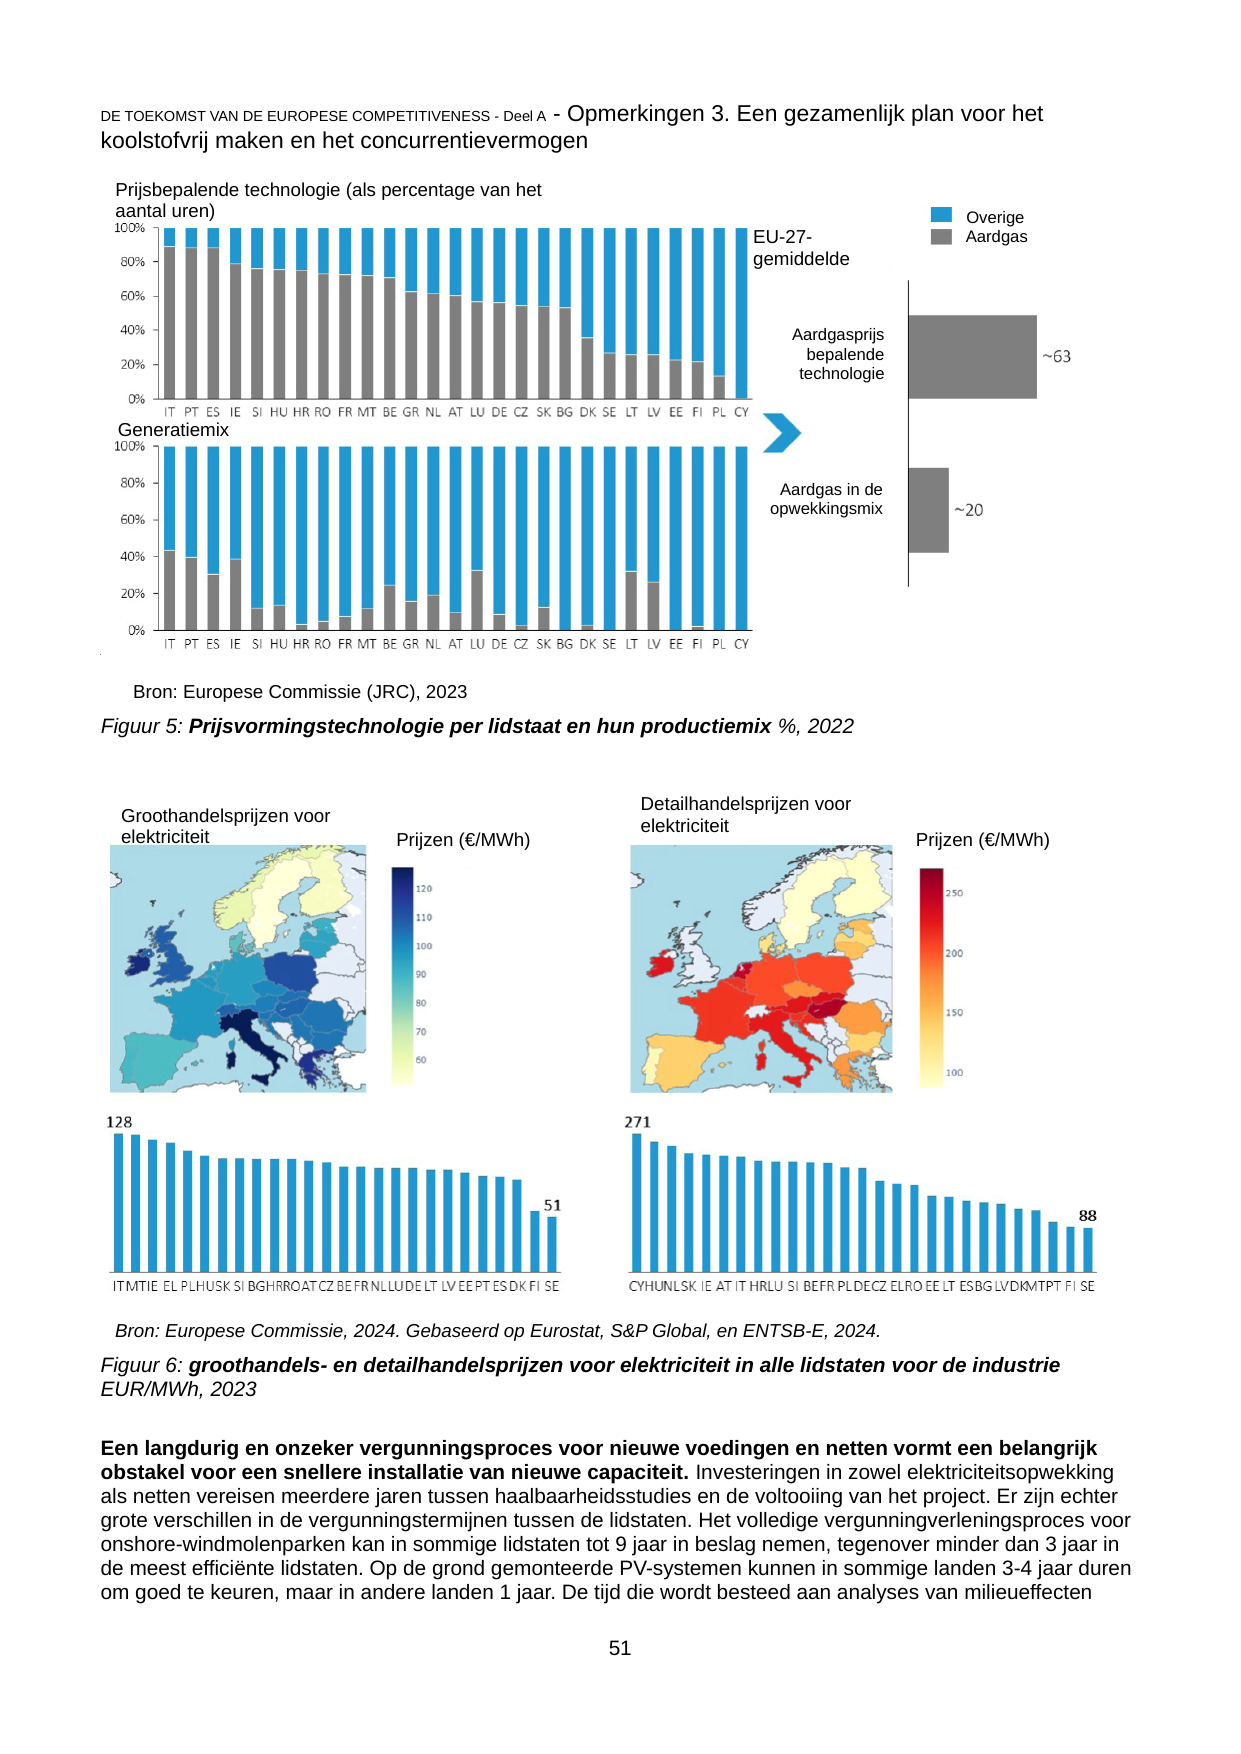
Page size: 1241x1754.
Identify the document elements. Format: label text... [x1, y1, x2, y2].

text Figuur 6: groothandels- en detailhandelsprijzen voor elektriciteit in alle lidstaten voor de industrie EUR/MWh, 2023 [100, 798, 1104, 839]
text Figuur 6: groothandels- en detailhandelsprijzen voor elektriciteit in alle lidstaten voor de industrie EUR/MWh, 2023 [100, 1294, 1104, 1400]
picture [987, 839, 996, 845]
text Figuur 5: Prijsvormingstechnologie per lidstaat en hun productiemix %, 2022 [101, 655, 1081, 738]
text Figuur 5: Prijsvormingstechnologie per lidstaat en hun productiemix %, 2022 [101, 184, 348, 198]
picture [100, 198, 1081, 655]
picture [100, 839, 1105, 1294]
text Figuur 5: Prijsvormingstechnologie per lidstaat en hun productiemix %, 2022 [348, 184, 1081, 198]
text Een langdurig en onzeker vergunningsproces voor nieuwe voedingen en netten vormt een belangrijk obstakel voor een snellere installatie van nieuwe capaciteit. Investeringen in zowel elektriciteitsopwekking als netten vereisen meerdere jaren tussen haalbaarheidsstudies en de voltooiing van het project. Er zijn echter grote verschillen in de vergunningstermijnen tussen de lidstaten. Het volledige vergunningverleningsproces voor onshore-windmolenparken kan in sommige lidstaten tot 9 jaar in beslag nemen, tegenover minder dan 3 jaar in de meest efficiënte lidstaten. Op de grond gemonteerde PV-systemen kunnen in sommige landen 3-4 jaar duren om goed te keuren, maar in andere landen 1 jaar. De tijd die wordt besteed aan analyses van milieueffecten [100, 1436, 1140, 1604]
